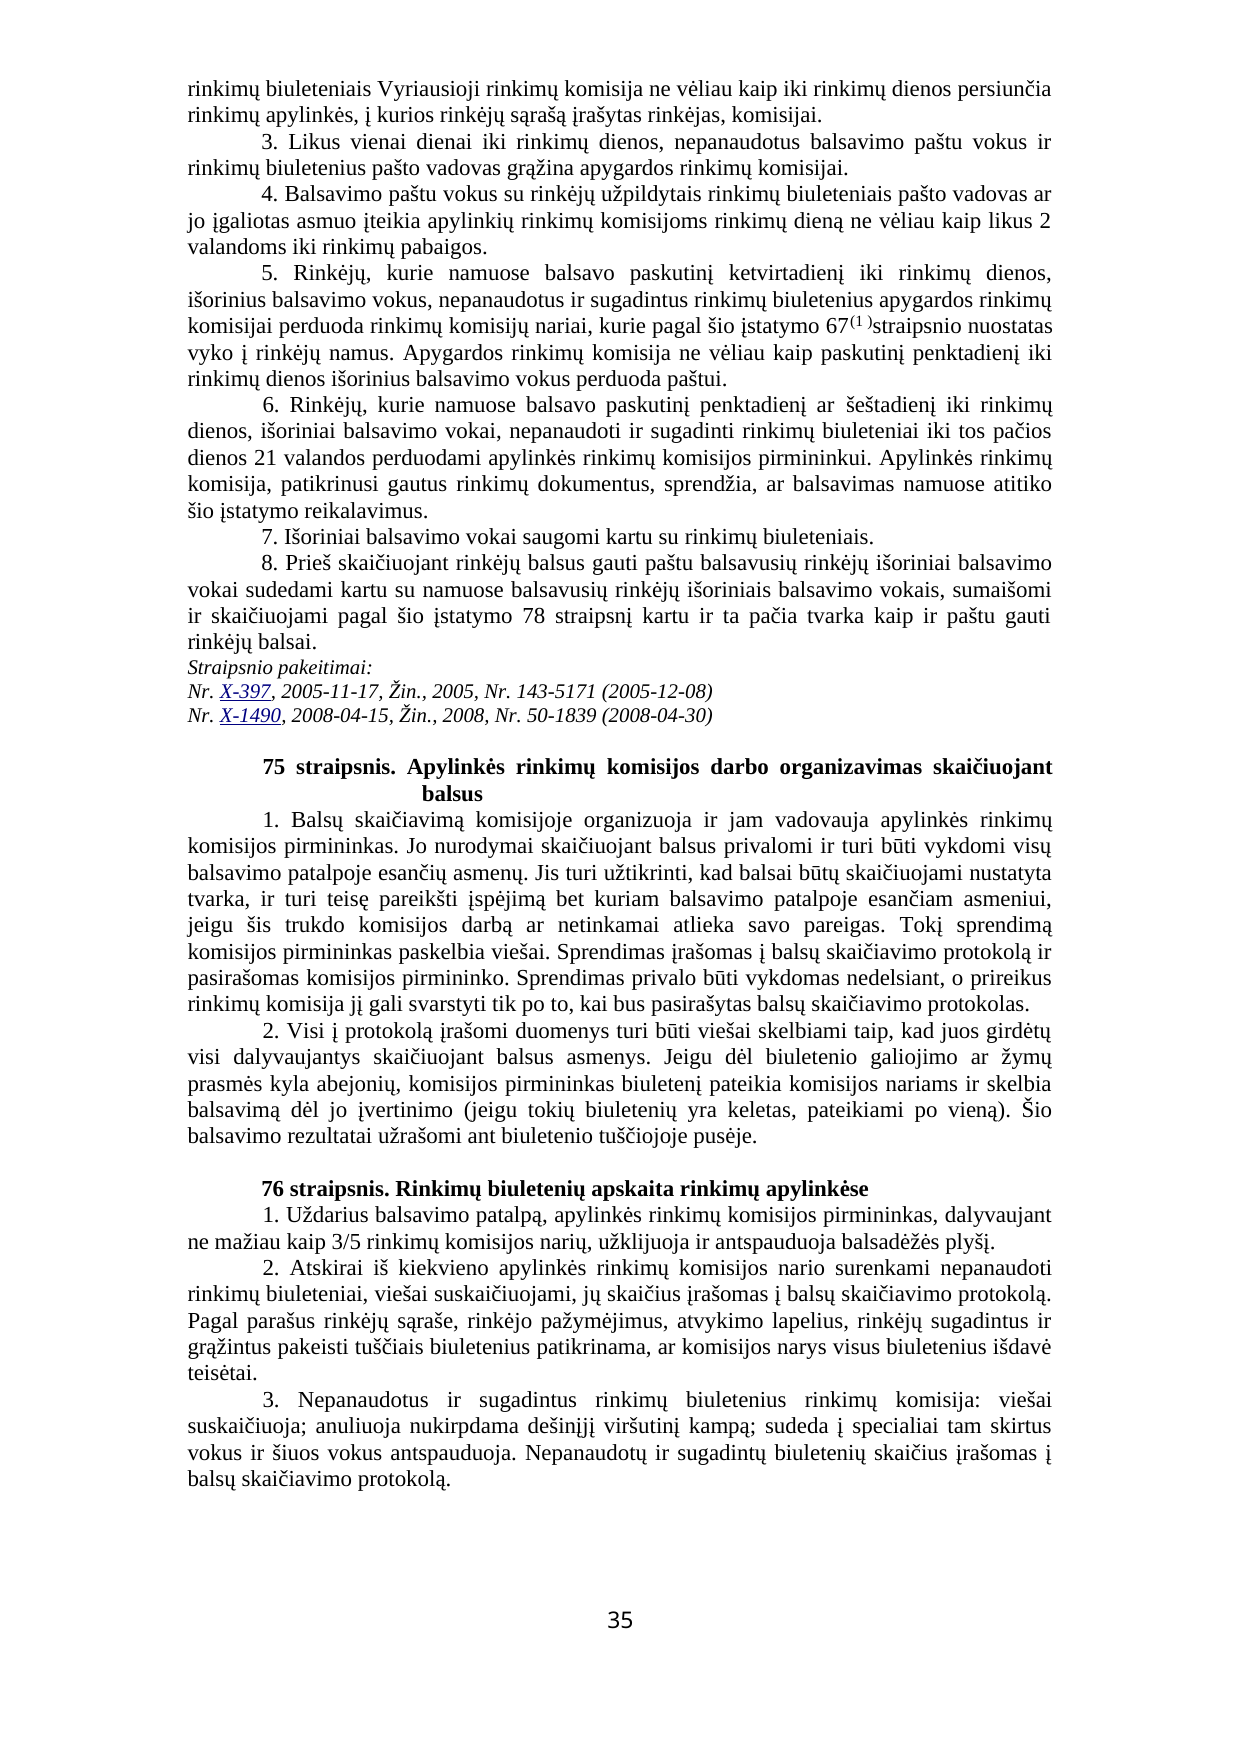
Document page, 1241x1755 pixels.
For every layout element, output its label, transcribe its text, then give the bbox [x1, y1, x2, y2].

subtitle 75 straipsnis. Apylinkės rinkimų komisijos darbo organizavimas skaičiuojant balsus [262, 753, 1053, 806]
text rinkimų biuleteniais Vyriausioji rinkimų komisija ne vėliau kaip iki rinkimų dienos persiunčia rinkimų apylinkės, į kurios rinkėjų sąrašą įrašytas rinkėjas, komisijai. [187, 75, 1053, 128]
text 5. Rinkėjų, kurie namuose balsavo paskutinį ketvirtadienį iki rinkimų dienos, išorinius balsavimo vokus, nepanaudotus ir sugadintus rinkimų biuletenius apygardos rinkimų komisijai perduoda rinkimų komisijų nariai, kurie pagal šio įstatymo 67(1 )straipsnio nuostatas vyko į rinkėjų namus. Apygardos rinkimų komisija ne vėliau kaip paskutinį penktadienį iki rinkimų dienos išorinius balsavimo vokus perduoda paštui. [187, 259, 1053, 391]
text Nr. X-397, 2005-11-17, Žin., 2005, Nr. 143-5171 (2005-12-08) [187, 679, 1053, 703]
text 8. Prieš skaičiuojant rinkėjų balsus gauti paštu balsavusių rinkėjų išoriniai balsavimo vokai sudedami kartu su namuose balsavusių rinkėjų išoriniais balsavimo vokais, sumaišomi ir skaičiuojami pagal šio įstatymo 78 straipsnį kartu ir ta pačia tvarka kaip ir paštu gauti rinkėjų balsai. [187, 549, 1053, 655]
text 1. Balsų skaičiavimą komisijoje organizuoja ir jam vadovauja apylinkės rinkimų komisijos pirmininkas. Jo nurodymai skaičiuojant balsus privalomi ir turi būti vykdomi visų balsavimo patalpoje esančių asmenų. Jis turi užtikrinti, kad balsai būtų skaičiuojami nustatyta tvarka, ir turi teisę pareikšti įspėjimą bet kuriam balsavimo patalpoje esančiam asmeniui, jeigu šis trukdo komisijos darbą ar netinkamai atlieka savo pareigas. Tokį sprendimą komisijos pirmininkas paskelbia viešai. Sprendimas įrašomas į balsų skaičiavimo protokolą ir pasirašomas komisijos pirmininko. Sprendimas privalo būti vykdomas nedelsiant, o prireikus rinkimų komisija jį gali svarstyti tik po to, kai bus pasirašytas balsų skaičiavimo protokolas. [187, 806, 1053, 1017]
text 2. Atskirai iš kiekvieno apylinkės rinkimų komisijos nario surenkami nepanaudoti rinkimų biuleteniai, viešai suskaičiuojami, jų skaičius įrašomas į balsų skaičiavimo protokolą. Pagal parašus rinkėjų sąraše, rinkėjo pažymėjimus, atvykimo lapelius, rinkėjų sugadintus ir grąžintus pakeisti tuščiais biuletenius patikrinama, ar komisijos narys visus biuletenius išdavė teisėtai. [187, 1254, 1053, 1386]
text 7. Išoriniai balsavimo vokai saugomi kartu su rinkimų biuleteniais. [187, 523, 1053, 549]
text Nr. X-1490, 2008-04-15, Žin., 2008, Nr. 50-1839 (2008-04-30) [187, 703, 1053, 727]
text 6. Rinkėjų, kurie namuose balsavo paskutinį penktadienį ar šeštadienį iki rinkimų dienos, išoriniai balsavimo vokai, nepanaudoti ir sugadinti rinkimų biuleteniai iki tos pačios dienos 21 valandos perduodami apylinkės rinkimų komisijos pirmininkui. Apylinkės rinkimų komisija, patikrinusi gautus rinkimų dokumentus, sprendžia, ar balsavimas namuose atitiko šio įstatymo reikalavimus. [187, 391, 1053, 523]
text 2. Visi į protokolą įrašomi duomenys turi būti viešai skelbiami taip, kad juos girdėtų visi dalyvaujantys skaičiuojant balsus asmenys. Jeigu dėl biuletenio galiojimo ar žymų prasmės kyla abejonių, komisijos pirmininkas biuletenį pateikia komisijos nariams ir skelbia balsavimą dėl jo įvertinimo (jeigu tokių biuletenių yra keletas, pateikiami po vieną). Šio balsavimo rezultatai užrašomi ant biuletenio tuščiojoje pusėje. [187, 1017, 1053, 1149]
text Straipsnio pakeitimai: [187, 655, 1053, 679]
text 3. Nepanaudotus ir sugadintus rinkimų biuletenius rinkimų komisija: viešai suskaičiuoja; anuliuoja nukirpdama dešinįjį viršutinį kampą; sudeda į specialiai tam skirtus vokus ir šiuos vokus antspauduoja. Nepanaudotų ir sugadintų biuletenių skaičius įrašomas į balsų skaičiavimo protokolą. [187, 1386, 1053, 1491]
text 3. Likus vienai dienai iki rinkimų dienos, nepanaudotus balsavimo paštu vokus ir rinkimų biuletenius pašto vadovas grąžina apygardos rinkimų komisijai. [187, 128, 1053, 180]
text 76 straipsnis. Rinkimų biuletenių apskaita rinkimų apylinkėse [187, 1175, 1053, 1201]
text 1. Uždarius balsavimo patalpą, apylinkės rinkimų komisijos pirmininkas, dalyvaujant ne mažiau kaip 3/5 rinkimų komisijos narių, užklijuoja ir antspauduoja balsadėžės plyšį. [187, 1201, 1053, 1254]
text 4. Balsavimo paštu vokus su rinkėjų užpildytais rinkimų biuleteniais pašto vadovas ar jo įgaliotas asmuo įteikia apylinkių rinkimų komisijoms rinkimų dieną ne vėliau kaip likus 2 valandoms iki rinkimų pabaigos. [187, 180, 1053, 259]
